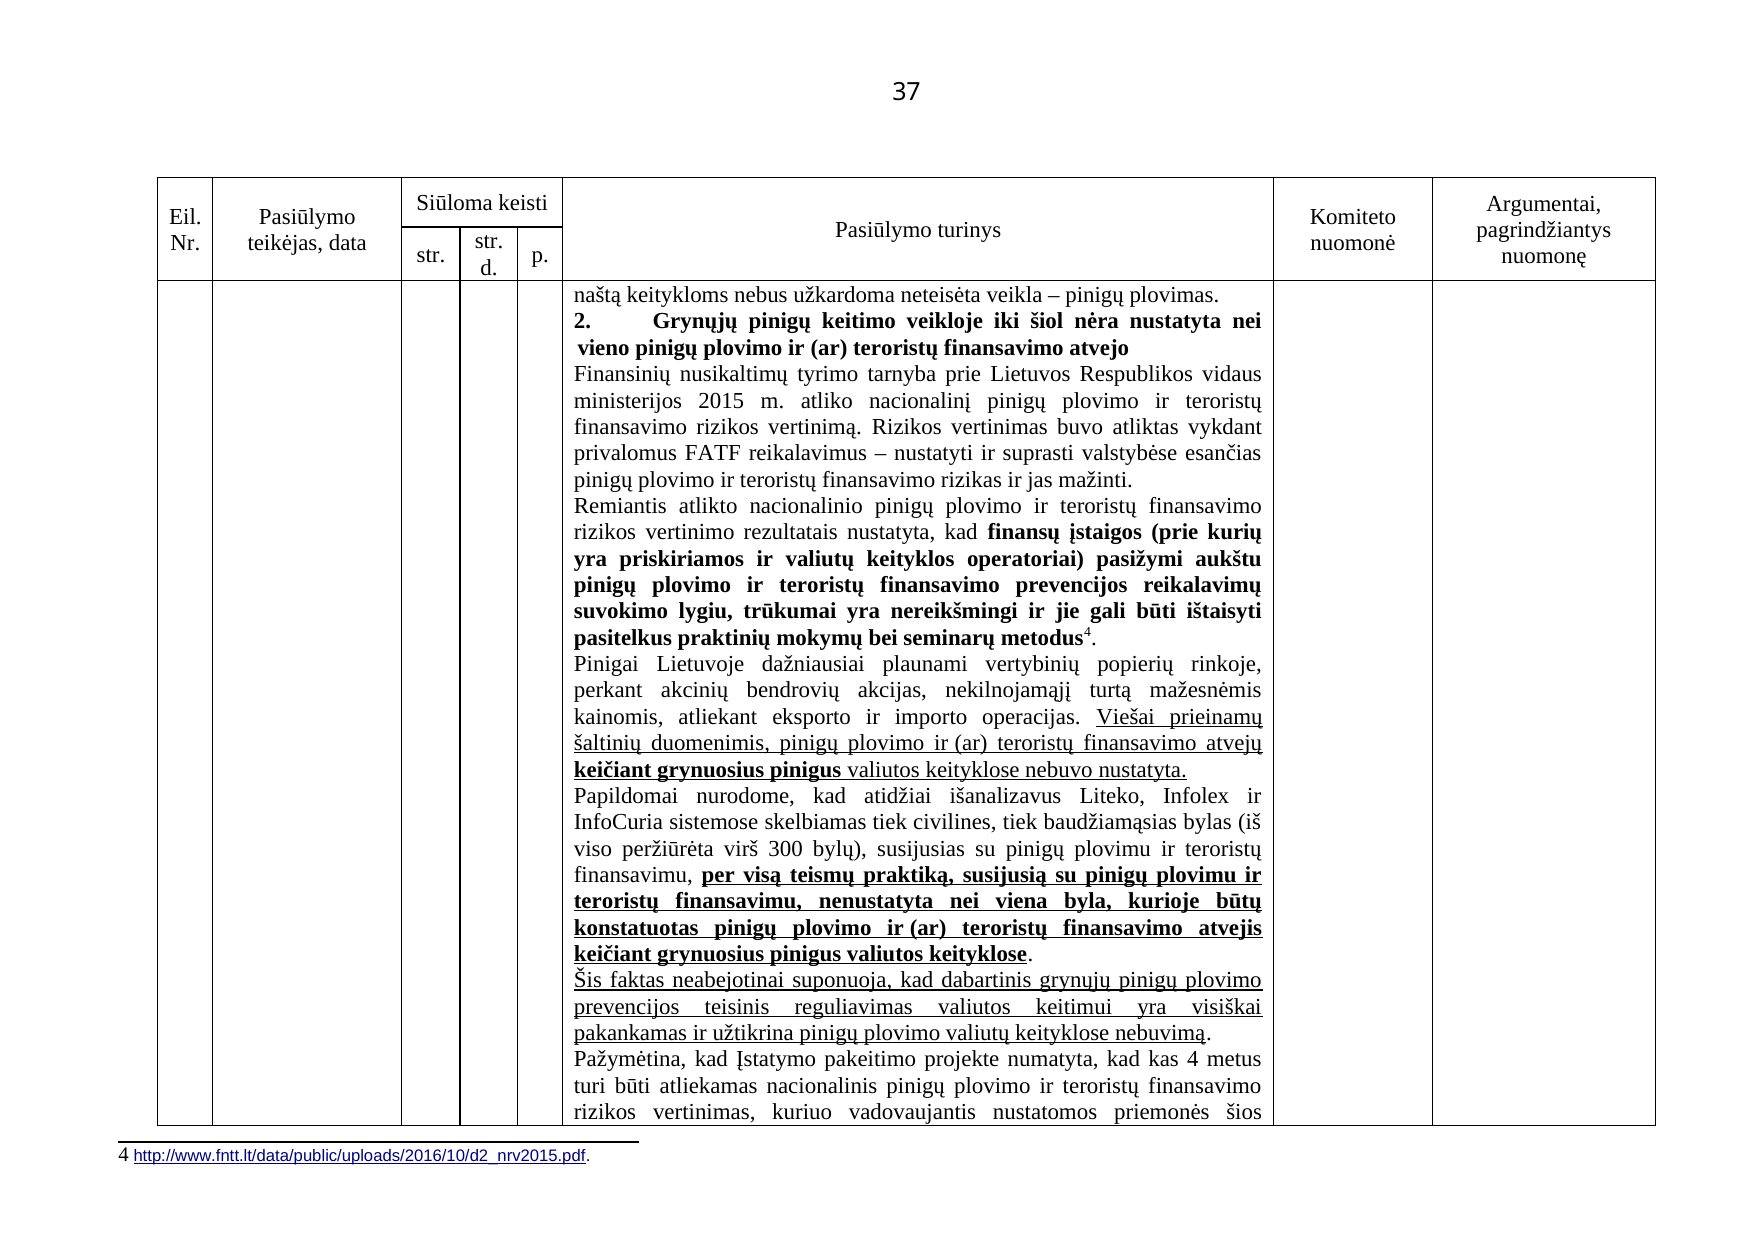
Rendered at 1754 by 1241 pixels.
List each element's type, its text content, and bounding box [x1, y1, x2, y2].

table_header Eil. Nr. [158, 178, 212, 280]
table_header Siūloma keisti [402, 178, 562, 226]
table_cell [213, 281, 401, 1124]
table_cell str. [402, 228, 459, 280]
table_header Pasiūlymo teikėjas, data [213, 178, 401, 280]
table_header Pasiūlymo turinys [563, 178, 1273, 280]
table_header Komiteto nuomonė [1274, 178, 1432, 280]
table_cell [1274, 281, 1432, 1124]
table_header Argumentai, pagrindžiantys nuomonę [1433, 178, 1655, 280]
table_cell Lietuvos Respublikos pinigų plovimo ir teroristų finansavimo prevencijos įstatymo Nr. VIII-275 pakeitimo įstatymo projekto teisinė analizė Gerbiamieji, Lietuvos valiutos keityklos operatorių asociacija (toliau – „Asociacija“) kreipėsi į mus, prašydama pateikti pastabas ir teisinę išvadą dėl Lietuvos Respublikos pinigų plovimo ir teroristų finansavimo prevencijos įstatymo Nr. VIII-275 pakeitimo įstatymo projekto (toliau – „Įstatymo pakeitimo projektas“) pateikimo. Atsakydami į paklausimą, teikiame žemiau nurodytus teisinius komentarus dėl Įstatymo pakeitimo projekto Asociacijai bei visoms su Įstatymo pakeitimo projekto priėmimu suinteresuotoms institucijoms. Aktualus numatomo reglamentavimo pakeitimas Įstatymo pakeitimo projektu yra siūloma keisti 9 straipsnyje „Kliento ir naudos gavėjo tapatybės nustatymas“ numatytą reglamentavimą nustatant, kad: „Finansų įstaigos ir kiti įpareigotieji subjektai, išskyrus asmenis, nurodytus šio straipsnio 3 ir 4 dalyse, privalo imtis priemonių ir nustatyti bei patikrinti ir kliento ir naudos gavėjo tapatybę: (1) prieš pradėdami dalykinius santykius; (2) prieš atlikdami vienkartines ar kelias tarpusavyje susijusias pinigines operacijas arba sudarydami sandorius, kurių suma lygi arba viršija 15 000 eurų ar ją atitinkančią sumą užsienio valiuta, nesvarbu, ar sandoris atliekamas vienos, ar kelių susijusių operacijų metu, išskyrus atvejus, kai kliento ir naudos gavėjo tapatybė jau yra nustatyta; (3) prieš atliekant valiutos keitimo operacijas (perkant arba parduodant valiutą) grynaisiais pinigais, jeigu perkamų arba parduodamų grynųjų pinigų suma lygi arba viršija 1 000 eurų [šiuo metu – 6000 eurų] sumą ar ją atitinkančią sumą užsienio valiuta, nesvarbu, ar sandoris atliekamas vienos, ar kelių susijusių operacijų metu; (4) vykdydami pinigų perlaidų grynaisiais pinigais paslaugas, kai siunčiamų ar gaunamų pinigų suma viršija 600 eurų ar ją atitinkančią sumą užsienio valiuta; (5) vykdydami ir priimdami pinigų pervedimus – vadovaudamiesi 2015 m. gegužės 20 d. Europos Parlamento ir Tarybos reglamentu (ES) 2015/847 dėl informacijos, teikiamos pervedant lėšas, kuriuo panaikinamas Reglamentas (EB) Nr. 1781/2006, nuostatomis; (6) kai kyla abejonių dėl anksčiau gautų kliento ir naudos gavėjo tapatybės duomenų teisingumo ar autentiškumo; (7) bet kuriuo kitu atveju, kai kyla įtarimas, kad yra, buvo ar bus vykdoma pinigų plovimo ir (ar) teroristų finansavimo veika“. Pažymėtina, kad nurodytu reglamentavimu ženkliai didinama tiesiogiai su Asociacijos nariais susijusi administracinė našta, mažinant šiuo metu galiojančioje Įstatymo redakcijoje 9 str. 1 d. 3 p. nurodytą 6 000 eurų sumą iki 1000 eurų, t. y. net šešis kartus. Pažymėtina, kad ši papildoma didžiulė administracinė našta nėra pažymėta Įstatymo pakeitimo projekto rengėjos Finansinių nusikaltimų tyrimo tarnybos rengtoje Administracinės naštos ūkio subjektams apskaičiavimo ataskaitoje (priedas Nr. 1 prie Įstatymo pakeitimo projekto), į ką neabejotinai būtina atsižvelgti (detalesnė teisinio reglamentavimo galimų padarinių apžvalga pateikiama šios teisinės išvados D dalyje). Įstatymo pakeitimo projekto rengimą paskatinusios priežastys ir tikslai neatitinka parengto Įstatymo pakeitimo projekto Įstatymo pakeitimo projekto rengėjai lydimuosiuose dokumentuose nurodo, kad Įstatymo pakeitimo projektas parengtas siekiant užtikrinti 2015 m. gegužės 20 d. Europos Parlamento ir Tarybos direktyvos (ES) 2015/849 dėl finansų sistemos naudojimo pinigų plovimui ir teroristų finansavimui prevencijos, kuria iš dalies keičiamas Europos Parlameno ir Tarybos reglamentas (ES) Nr. 648/2012 ir panaikinama Europos Parlamento ir Tarybos direktyva 2005/60/EB bei Komisijos direktyva 2006/70/EB (toliau – „Direktyva“), perkėlimą į Lietuvos Respublikos nacionalinę teisę. Direktyva iš esmės siekiama užtikrinti jos nuostatų atitiktį tarptautiniams reikalavimams, nustatytiems Finansinių veiksmų darbo grupės kovai su pinigų plovimu ir teroristų finansavimu (toliau – „FATF“) priimtose tarptautinėse rekomendacijose. Direktyvos nuostatos turi būti taikomos pinigų pervedimo, bet ne grynųjų pinigų operacijoms Atkreipiame Jūsų dėmesį į tai, kad Direktyvos ir nacionalinių teisės aktų atitikties lentelėje, kuri yra priedas Nr. 5 prie Įstatymo pakeitimo projekto, nurodoma, kad Direktyvos 11 straipsnio reglamentavimas yra perkeliamas ir įgyvendinamas visiškai. Šis Įstatymo pakeitimo projekto rengėjų teiginys nėra teisingas dėl žemiau nurodomų priežasčių. Direktyvos 11 str. nustatyta, jog Valstybės narės užtikrina, kad įpareigotieji subjektai deramo klientų tikrinimo priemones taikytų šiais atvejais: pradėdami verslo santykius; vykdydami nenuolatinį sandorį: (i) kurio vertė – 15 000 EUR ar daugiau, nepriklausomai nuo to, ar sandoris vykdomas kaip viena operacija, ar kaip keletas operacijų, kurios atrodo susijusios tarpusavyje, arba (ii) kuriuo pervedamos 1 000 EUR sumą viršijančios lėšos, kaip apibrėžta Europos Parlamento ir Tarybos reglamento (ES) 2015/847 (30) 3 straipsnio 9 punkte; <...>. Remiantis nurodytu Direktyvos reglamentavimu, asmuo įpareigojamas atlikti deramą kliento tikrinimą, jei: (a) vykdomas nenuolatinis sandoris; ir (b) pervedamos 1 000 EUR sumą viršijančios lėšos. Direktyva nenumato, kad klientų tikrinimą privalėtų atlikti nuolatiniu valiutos keitimu (grynųjų pinigų operacijomis) užsiimančios finansų įstaigos, tame tarpe ir valiutos keityklos operatoriai, kurie keičia (perka ir parduoda) grynuosius pinigus, o ne perveda lėšas, viršijančias 1 000 EUR sumą. Pažymėtina ir tai, kad Direktyvos 11 str. b (ii) p. nukreipia į Europos Parlamento ir Tarybos reglamento (ES) 2015/847 3 str. 9 p., kaip nuostatą, reglamentuojančią atvejį, kuomet klientų tikrinimas privalomas. Europos Parlamento ir Tarybos reglamentas (ES) 2015/847 dėl informacijos, teikiamos pervedant lėšas, ir kuriuo panaikinamas Reglamentas (EB) Nr. 1781/2006, yra taikomas lėšų pervedimams bet kuria valiuta, kuriuos siunčia arba gauna Sąjungoje įsisteigęs mokėjimo paslaugų teikėjas arba tarpinis mokėjimo paslaugų teikėjas. Nurodome, kad reglamentas nereglamentuoja teisinių santykių vykdant grynųjų pinigų keitimo operacijas. Dėl išvardytų priežasčių, Įstatymo pakeitimo projekte numatytas Direktyvos perkėlimas neatitinka Direktyvoje numatyto tikslo ir yra atliktas netinkamai. Pagal FATF rekomendacijas valiutos keityklų operacijoms nustatytas 15 000 EUR slenkstis Aiškinamajame Įstatymo pakeitimo projekto rašte nurodoma, kad Direktyva iš esmės siekiama užtikrinti jos nuostatų atitiktį tarptautiniams reikalavimams, nustatytiems Finansinių veiksmų darbo grupės kovai su pinigų plovimu ir teroristų finansavimu (toliau – „FATF“) priimtose tarptautinėse rekomendacijose. FATF yra Didžiojo septyneto sprendimu 1989 m. Paryžiaus susitikime sudaryta organizacija, globali pinigų plovimo ir teroristų finansavimo nusikaltimų užkardymo ir prevencijos standartų formuotoja pasaulyje. FATF metodologiją savo vertinimų metu naudoja Pasaulio bankas, Tarptautinis valiutos fondas, Europos Taryba ir visos kitos pasaulio regioninės organizacijos, stebinčios valstybių atitiktį privalomiems tarptautiniams reikalavimams pinigų plovimo ir teroristų finansavimo sityje. Europos Sąjunga FATF standartus įgyvendina per direktyvas ir reglamentus. Kaip įgyvendina FATF rekomendacijas Lietuvos Respublika yra atskaitinga Europos Tarybos MONEYVAL komitetui. FATF rekomendacijas Lietuvos Respublika, o konkrečiai – įstatymų leidėjas – turėtų įgyvendinti atsižvelgdamas į konkrečias FATF rekomendacijų nuostatas. Pažymėtina, kad vadovaujantis FATF Rekomendacijomis nustatyti slenksčiai sandoriams, kuriuos įgyvendinant subjektams yra reikalaujama atlikti klientų patikrą. Minėti slenksčiai yra šie: Finansų įstaigoms yra 15 000 USD/EUR; Kazino, įskaitant interneto kazino 3 000 USD/EUR; Tauriųjų metalų ir akmenų perpardavinėtojams, kai perkama ar parduodama grynaisiais 15 000 USD/EUR. Pažymėtina, kad finansų įstaigoms, kurioms, pagal FATF rekomendacijas yra taikomas 15 000 USD/EUR slenkstis, pagal FATF rekomendacijas yra laikomos valiutos keityklos. Akivaizdu, kad Įstatymo pakeitimo projekto rengėjai klaidingai aiškina FATF Rekomendacijas, kurios pabrėžia, kad valstybės narės turi galimybę nustatyti de minimis slenkstį tarpvalstybiniams pinigų pervedimams, kuris negalėtų viršyti 1 000 USD/EUR. Ši nuostata nereiškia, kad grynųjų pinigų keitimo operacijoms taip pat turėtų būti taikomas 1 000 USD/EUR slenkstis. Įstatymo pakeitimo projekto tikslai nepagrįstai taikomi grynųjų pinigų keitimui valiutos keityklose Įstatymo pakeitimo projekto rengėjai nustato, kad Įstatymo pakeitimo projekto tikslas yra atsižvelgiant į Direktyvos nuostatas ir FATF rekomendacijas kovos su pinigų plovimu ir teroristų finansavimu srityje, pakeisti ir papildyti Lietuvos Respublikos pinigų plovimo ir teroristų finansavimo prevencijos įstatymo nuostatas, taip tobulinant pinigų plovimo ir teroristų finansavimo prevencijos teisinį reguliavimą. Vis dėlto, atsižvelgiant į B dalyje išdėstytus argumentus, Įstatymo pakeitimo projektu Direktyvos ir FATF rekomendacijos nėra įgyvendinamos tinkamai, todėl šis Įstatymo pakeitimo projekto tikslas nėra tinkamai įgyvendinamas. Įstatymo pakeitimo projektu taip pat siekiama pakeisti ir papildyti įstatymo nuostatas. Pasak Įstatymo pakeitimo projekto rengėjų, naujos teisinio reglamentavimo nuostatos sudarys teisines prielaidas efektyviau taikyti pinigų plovimo ir teroristų finansavimo prevencijos priemones, formuos nepakantumą ir nepalankią erdvę pinigų plovimo ir teroristų finansavimo atsiradimo aplinkybėms, įgyvendins Direktyvos nuostatas. Be to, nurodoma, kad priėmus Įstatymo pakeitimo projektą bus efektyviau taikomos pinigų plovimo ir teroristų finansavimo prevencijos priemonės, atsiras prielaidos efektyvesniam šių nusikaltimų užkardymui. Nurodome, kad su aukščiau išdėstytais Įstatymo pakeitimo projekto priėmimo tikslais nesutinkame ir nemanome, kad būtent valiutų keityklos operatorių administracinės naštos didinimas gali pasiekti efektyvesnį pinigų plovimo ir teroristų finansavimo prevencijos priemonių taikymą, ar, tuo labiau sudaryti prielaidas nusikaltimų užkardymui. Savo poziciją grindžiame žemiau nurodytais argumentais. 1. Valiutos keityklos operatorių veikla keičiant grynuosius pinigus neatitinka pinigų plovimo sąvokos Pagal galiojančią Lietuvos Respublikos pinigų plovimo ir teroristų prevencijos įstatymo 2 str. 17 d. (ši nuostata nėra keičiama Įstatymo pakeitimo projektu) pinigų plovimas yra suprantamas kaip: turto teisinės padėties pakeitimas arba turto perdavimas, žinant, kad šis turtas yra gautas iš nusikalstamos veikos arba dalyvaujant tokioje veikoje, siekiant nuslėpti arba užmaskuoti neteisėtą turto kilmę arba siekiant padėti bet kokiam nusikalstamoje veikoje dalyvaujančiam asmeniui išvengti teisinių šios veikos pasekmių; turto tikrojo pobūdžio, tikrosios kilmės, šaltinio, vietos, disponavimo, judėjimo, nuosavybės teisių arba su nuosavybe susijusių teisių nuslėpimas arba užmaskavimas, žinant, kad šis turtas yra gautas iš nusikalstamos veikos arba dalyvaujant tokioje veikoje; turto įgijimas, valdymas ar naudojimas, įgijimo (perdavimo) metu žinant, kad šis turtas gautas iš nusikalstamos veikos arba dalyvaujant tokioje veikoje; rengimasis, pasikėsinimas padaryti, bendrininkavimas darant bet kurią iš šios dalies 1–3 punktuose nurodytų veikų. Visais aukščiau nurodytais atvejais siekiama paslėpti nusikalstamą kapitalo prigimtį, suteikiant jam teisėtą įvaizdį. Pateikiant pinigų plovimo sąvokas paprastai išskiriami du pinigų plovimo momentai: pinigų plovimui naudojamų pajamų šaltinis yra nusikaltimas, t. y. pajamos, gautos nusikalstamu būdu, ir šiomis pajamomis yra disponuojama arba su jomis atliekamos įvairios finansinės operacijos taip, kad teisiniu požiūriu jos būtų traktuojamos kaip teisėtos, t. y. gautos iš legalių šaltinių. Svarbu pabrėžti, kad siekiant patraukti asmenį baudžiamojon atsakomybėn, privalo būti įrodyti ABU aukščiau paminėti pinigų plovimo momentai. Analizuojant pinigų plovimo sąvoką bei vertinant ją valiutos keityklos operatorių veiklos kontekste, turime pažymėti, kad grynųjų pinigų keitimą atliekantys subjektai neprivalo (neturi tam teisinio įpareigojimo) tikrinti jiems pateikiamų grynųjų pinigų kilmės. Pagal šiuo metu galiojantį tęsinį reglamentavimą kliento lėšų kilmės anketą tuo atveju, kai keičiama suma viršija nustatytą ribą pildo ir pasirašo pats klientas, o valiutos keityklos operatoriai neturi teisinių ir techninių galimybių patikrinti tokios informacijos tikrumą ir patikimumą. Net jei dabar galiojanti 6 000 EUR riba, nuo kurios valiutos keityklos operatoriai privalo tikrinti asmens tapatybę, sumažėtų iki 1 000 EUR, toks reglamentavimas nesumažintų pinigų plovimo veikos galimybių, nes nėra ir nebūtų atsekamas keičiamų pinigų šaltinis. Atkreiptinas dėmesys į tai, kad tam tikros ribos, nuo kurios yra tikrinama asmens tapatybė nustatymas (be pareigos pranešti atitinkamoms kompetentingoms institucijoms) savaime nesumažina pinigų plovimo ir teroristų finansavimo rizikos, kadangi asmuo gali keisti valiutą skirtingose skirtingų bankų ir kitų finansų įstaigų valiutos keityklose. Dėl nurodytų priežasčių, užkraunant perteklinę, nepagrįstą administracinę naštą keitykloms nebus užkardoma neteisėta veikla – pinigų plovimas. 2. Grynųjų pinigų keitimo veikloje iki šiol nėra nustatyta nei vieno pinigų plovimo ir (ar) teroristų finansavimo atvejo Finansinių nusikaltimų tyrimo tarnyba prie Lietuvos Respublikos vidaus ministerijos 2015 m. atliko nacionalinį pinigų plovimo ir teroristų finansavimo rizikos vertinimą. Rizikos vertinimas buvo atliktas vykdant privalomus FATF reikalavimus – nustatyti ir suprasti valstybėse esančias pinigų plovimo ir teroristų finansavimo rizikas ir jas mažinti. Remiantis atlikto nacionalinio pinigų plovimo ir teroristų finansavimo rizikos vertinimo rezultatais nustatyta, kad finansų įstaigos (prie kurių yra priskiriamos ir valiutų keityklos operatoriai) pasižymi aukštu pinigų plovimo ir teroristų finansavimo prevencijos reikalavimų suvokimo lygiu, trūkumai yra nereikšmingi ir jie gali būti ištaisyti pasitelkus praktinių mokymų bei seminarų metodus. Pinigai Lietuvoje dažniausiai plaunami vertybinių popierių rinkoje, perkant akcinių bendrovių akcijas, nekilnojamąjį turtą mažesnėmis kainomis, atliekant eksporto ir importo operacijas. Viešai prieinamų šaltinių duomenimis, pinigų plovimo ir (ar) teroristų finansavimo atvejų keičiant grynuosius pinigus valiutos keityklose nebuvo nustatyta. Papildomai nurodome, kad atidžiai išanalizavus Liteko, Infolex ir InfoCuria sistemose skelbiamas tiek civilines, tiek baudžiamąsias bylas (iš viso peržiūrėta virš 300 bylų), susijusias su pinigų plovimu ir teroristų finansavimu, per visą teismų praktiką, susijusią su pinigų plovimu ir teroristų finansavimu, nenustatyta nei viena byla, kurioje būtų konstatuotas pinigų plovimo ir (ar) teroristų finansavimo atvejis keičiant grynuosius pinigus valiutos keityklose. Šis faktas neabejotinai suponuoja, kad dabartinis grynųjų pinigų plovimo prevencijos teisinis reguliavimas valiutos keitimui yra visiškai pakankamas ir užtikrina pinigų plovimo valiutų keityklose nebuvimą. Pažymėtina, kad Įstatymo pakeitimo projekte numatyta, kad kas 4 metus turi būti atliekamas nacionalinis pinigų plovimo ir teroristų finansavimo rizikos vertinimas, kuriuo vadovaujantis nustatomos priemonės šios rizikos valdymui ir mažinimui. Atkreipiame Jūsų dėmesį į tai, kad Įstatymo pakeitimo projekte numatytos drastiškos rizikos valdymo ir mažinimo priemonės galėtų būti taikomos tik tuo atveju, jei ta rizika realiai egzistuoja ir jos negalima sumažinti taikant dabartinį teisinį reguliavimą bei kitus būdus (pvz. rengiant seminarus ir pan.). Objektyvios aplinkybės suponuoja Įstatymo pakeitimo projekte reglamentuojamos sumos padidinimą iki 15 000 EUR Kaip minėta aukščiau, Įstatymo pakeitimo projektu sukuriama didžiulė administracinė našta valiutos keityklos operatoriams, kurių veiklą prižiūri Lietuvos Bankas ir reglamentuoja tik 2014 m. priimtas Valiutos keityklos operatorių įstatymas. Asociacijos žiniomis, nuo 2014 m. iki šiol nebuvo nustatyta grubių valiutos keityklos operatorių veiklos pažeidimų ar pinigų plovimo ir teroristų finansavimo atvejų keičiant grynuosius pinigus, todėl Asociacijai nėra suprantamas ir objektyviai pateisinamas didesnės jos narių veiklos ribojimas. Remiantis Įstatymo pakeitimo projektu, valiutos keityklos operatoriai būtų įpareigojami nustatyti ir patikrinti asmenų tapatybę remiantis dokumentais, duomenimis ir (ar) informacija, gauta iš patikimo nepriklausomo šaltinio. Tokio tikrinimo rezultatai turėtų būti fiksuojami tik valiutos keityklos operatorių registracijos žurnaluose, nesiunčiant atitinkamų duomenų valstybinėms institucijoms. Vadinasi, administracinė našta tenka keitykloms, o valstybinės institucijos, turinčios įgalinimus, žinių ir techninių galimybių užkardyti nusikalstamas veikas, prieigos prie informacijos apie grynųjų pinigų keitimo operacijas, viršijančias 1 000 EUR sumą, kaip nustatyta Įstatymo pakeitimo projekte, neturės. Atsižvelgiant į Asociacijos narių praktiką, asmens tikrinimo procedūros, kurių, jei bus priimtas Įstatymo pakeitimo projektas, padaugės šešis kartus, vidutiniškai užtrunka apie 15 minučių. Jei laikysime, kad per dieną bus atlikta 10-20 tokių operacijų, jų atlikimas užtruks apie 2-5 valandas. Pažymėtina, kad Įstatymo pakeitimo projekte nėra argumentuojama, kodėl yra reikalinga keisti dabartinę 6 000 EUR ribą, nuo kurios tikrinama asmens, keičiančio grynuosius pinigus, tapatybė. Jei įpareigojimo keisti reglamentavimą nenumato Direktyva, FATF, nėra nustatytų neteisėtos veikos atvejų ir Finansinių nusikaltimų tyrimo tarnyba nenustatė padidėjusios pinigų plovimo ir teroristų finansavimo rizikos keičiant grynuosius pinigus valiutos keityklos operatorių įstaigose, perteklinis reikalavimas turėtų tik neigiamos įtakos ekonominiams valiutos keityklos operatorių veiklos aspektams ir nepasiektų Įstatymo pakeitimo projekto tikslo – užkardyti nusikalstamas veikas. Nuo pat Lietuvos Respublikos pinigų plovimo ir teroristų finansavimo prevencijos įstatymo (toliau – „Įstatymas“) priėmimo 1997 m. iki 2015 m. galiojo 20 000 LTL riba, nuo kurios tikrinama asmens, keičiančio grynuosius pinigus, tapatybė. Vėliau, LR oficialia atsiskaitymo priemone tapus eurui, ši riba buvo pakeista į 6 000 EUR (konvertuojant litus į eurus), nekeičiant šios sumos dydžio. Vis tik per 20 metų įstatymo galiojimo laikotarpį žymiai pasikeitė ekonominė situacija: ryškus vartotojų kainų, atlyginimų, vidaus vartojimo pokytis. Remiantis LR statistikos departamento duomenimis, 1997 m. vidutinis mėnesinis darbo užmokestis (atskaičius mokesčius) buvo 167 EUR, o 2016 m. – 600,10 EUR, t. y. vidutinis atlyginimas Įstatymo galiojimo laikotarpiu padidėjo 3,59 karto, vadinasi šiuo metu Įstatyme nustatyta 6 000 EUR suma de fakto yra jau santykinai daugiau kaip 3 kartus ekonomiškai sumažėjusi. Kitais žodžiais sakant, 1997 m. buvusią 20 000 litų (6000 EUR) sumą šiuo metu ekonomiškai atitiktų 21 540 EUR suma. Atsižvelgiant į išdėstytą, reikėtų labai atsakingai svarstyti efektyvesnį pinigų plovimo ir teroristų finansavimo kontrolės mechanizmą, nukreipiant atidų žvilgsnį į tikrąsias rizikas ir jų priežastis, kadangi mažinant ribą, nuo kurios valiutos keityklos operatoriai privalėtų tikrinti asmens tapatybę, atlikdami grynųjų pinigų keitimo operacijas, nėra ir negali būti užkardoma neteisėta pinigų plovimo ir teroristų finansavimo veikla. IŠVADA: Atsižvelgiant į Įstatymo pakeitimo projekto teisinėje analizėje išvardintas objektyvias aplinkybes bei faktą, kad nei pačiai 6 000 EUR ribai, nuo kurios tikrinama asmens, keičiančio grynuosius pinigus, tapatybė, nei jos mažinimui nėra jokio teisinio pagrindo, šią ribą pagal Direktyvą ir FATF rekomendacijas nustatyti 15 000 EUR ir : Įstatymo pakeitimo projekto 9 str. 1 d. 2 p. išdėstyti taip: „prieš atlikdami vienkartines ar kelias tarpusavyje susijusias pinigines operacijas, įskaitant valiutos keitimo (pirkimo ir pardavimo) operacijas grynaisiais pinigais, arba sudarydami sandorius, kurių suma lygi arba viršija 15 000 eurų ar ją atitinkančią sumą užsienio valiuta, nesvarbu, ar sandoris atliekamas vienos, ar kelių susijusių operacijų metu, išskyrus atvejus, kai kliento ir naudos gavėjo tapatybė jau yra nustatyta; Įstatymo pakeitimo projekto 9 str. 1 d. 3 p. panaikinti. [563, 281, 1273, 1124]
table_cell [461, 281, 517, 1124]
table_cell [518, 281, 562, 1124]
table_cell [402, 281, 459, 1124]
table_cell p. [518, 228, 562, 280]
table_cell [1433, 281, 1655, 1124]
table_cell str. d. [461, 228, 517, 280]
table_cell [158, 281, 212, 1124]
